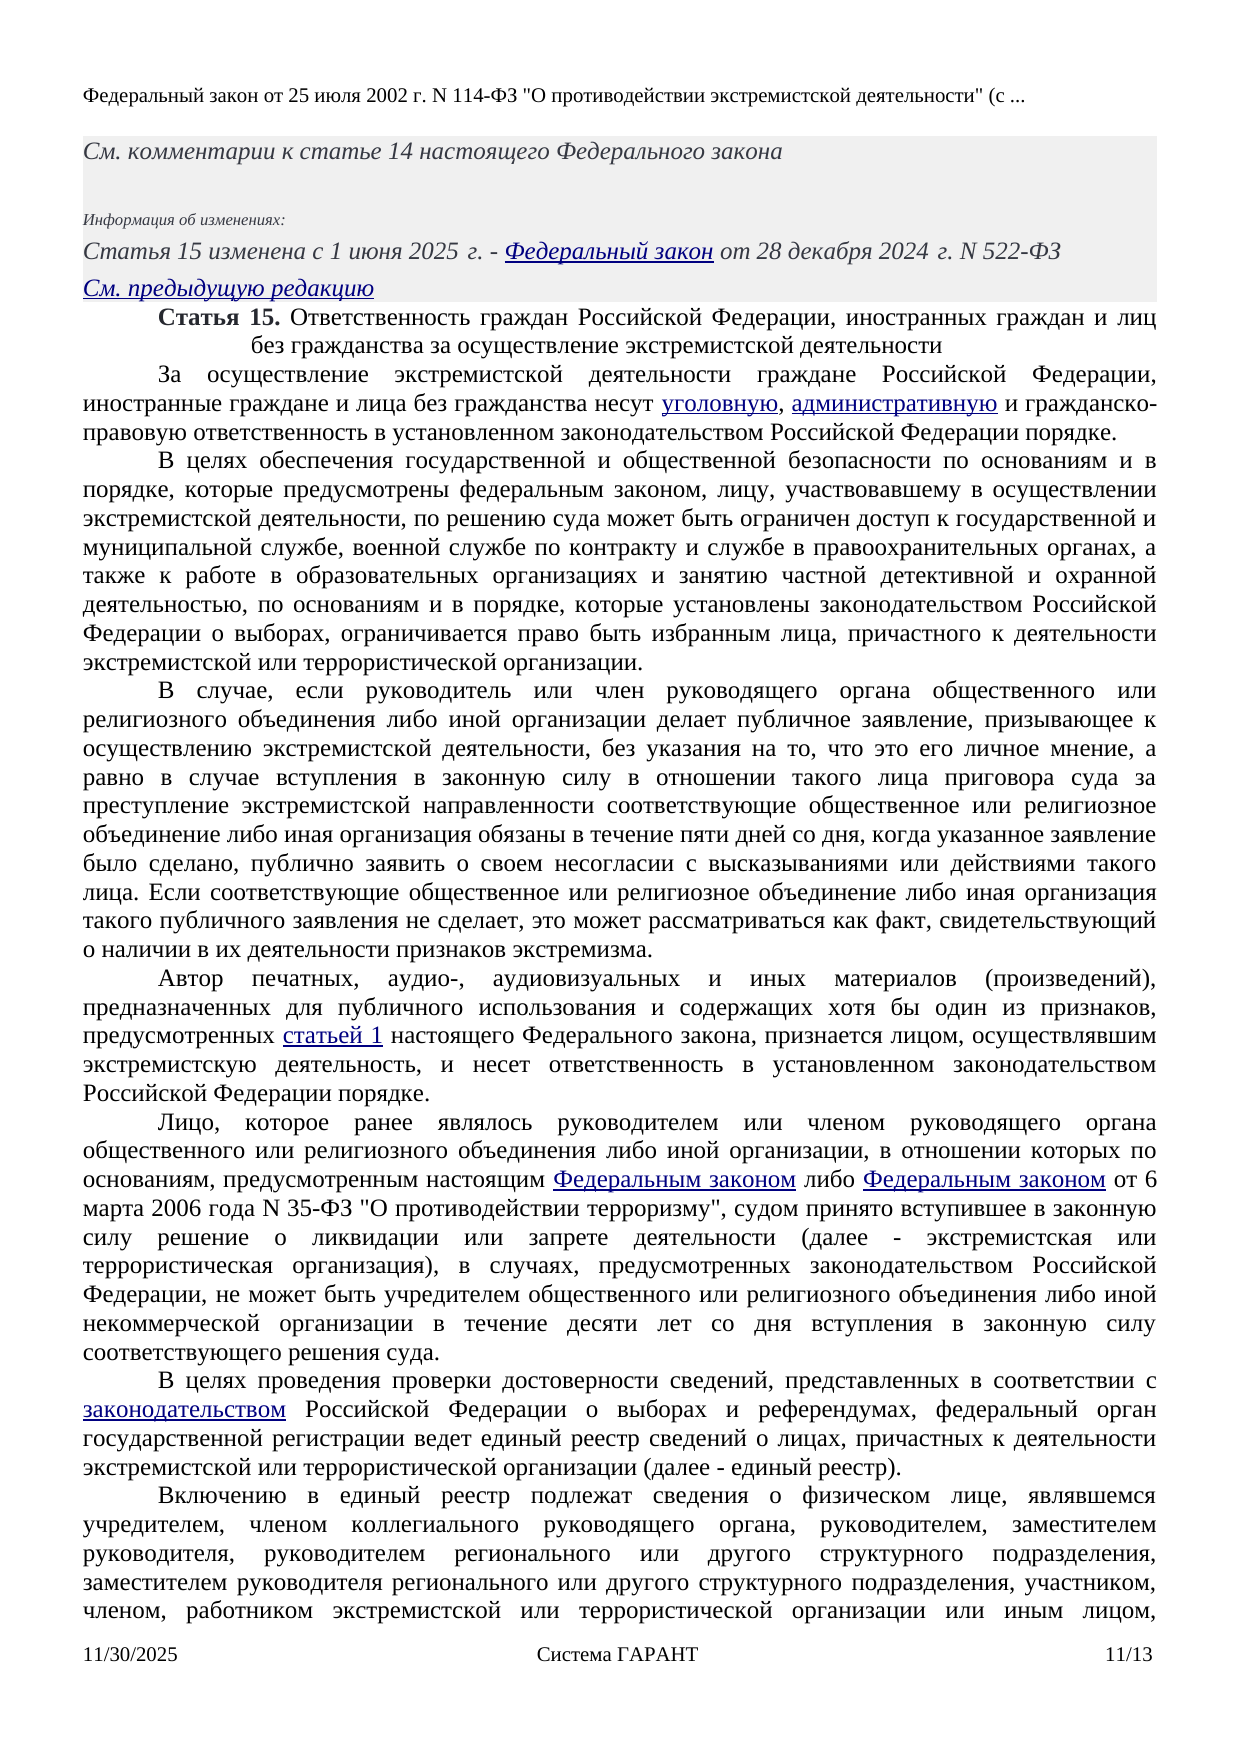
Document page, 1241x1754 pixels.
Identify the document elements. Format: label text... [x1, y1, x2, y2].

text В целях обеспечения государственной и общественной безопасности по основаниям и в порядке, которые предусмотрены федеральным законом, лицу, участвовавшему в осуществлении экстремистской деятельности, по решению суда может быть ограничен доступ к государственной и муниципальной службе, военной службе по контракту и службе в правоохранительных органах, а также к работе в образовательных организациях и занятию частной детективной и охранной деятельностью, по основаниям и в порядке, которые установлены законодательством Российской Федерации о выборах, ограничивается право быть избранным лица, причастного к деятельности экстремистской или террористической организации. [83, 445, 1157, 675]
text См. предыдущую редакцию [377, 273, 1157, 302]
text Статья 15 изменена с 1 июня 2025 г. - Федеральный закон от 28 декабря 2024 г. N 522-ФЗ [1063, 236, 1157, 265]
text Автор печатных, аудио-, аудиовизуальных и иных материалов (произведений), предназначенных для публичного использования и содержащих хотя бы один из признаков, предусмотренных статьей 1 настоящего Федерального закона, признается лицом, осуществлявшим экстремистскую деятельность, и несет ответственность в установленном законодательством Российской Федерации порядке. [83, 963, 1157, 1107]
text См. комментарии к статье 14 настоящего Федерального закона [785, 136, 1157, 165]
text За осуществление экстремистской деятельности граждане Российской Федерации, иностранные граждане и лица без гражданства несут уголовную, административную и гражданско-правовую ответственность в установленном законодательством Российской Федерации порядке. [83, 359, 1157, 445]
text Включению в единый реестр подлежат сведения о физическом лице, являвшемся учредителем, членом коллегиального руководящего органа, руководителем, заместителем руководителя, руководителем регионального или другого структурного подразделения, заместителем руководителя регионального или другого структурного подразделения, участником, членом, работником экстремистской или террористической организации или иным лицом, [83, 1480, 1157, 1624]
text В целях проведения проверки достоверности сведений, представленных в соответствии с законодательством Российской Федерации о выборах и референдумах, федеральный орган государственной регистрации ведет единый реестр сведений о лицах, причастных к деятельности экстремистской или террористической организации (далее - единый реестр). [83, 1365, 1157, 1480]
text Информация об изменениях: [287, 209, 1157, 228]
text Лицо, которое ранее являлось руководителем или членом руководящего органа общественного или религиозного объединения либо иной организации, в отношении которых по основаниям, предусмотренным настоящим Федеральным законом либо Федеральным законом от 6 марта 2006 года N 35-ФЗ "О противодействии терроризму", судом принято вступившее в законную силу решение о ликвидации или запрете деятельности (далее - экстремистская или террористическая организация), в случаях, предусмотренных законодательством Российской Федерации, не может быть учредителем общественного или религиозного объединения либо иной некоммерческой организации в течение десяти лет со дня вступления в законную силу соответствующего решения суда. [83, 1107, 1157, 1365]
text Статья 15. Ответственность граждан Российской Федерации, иностранных граждан и лиц без гражданства за осуществление экстремистской деятельности [158, 302, 1157, 359]
text В случае, если руководитель или член руководящего органа общественного или религиозного объединения либо иной организации делает публичное заявление, призывающее к осуществлению экстремистской деятельности, без указания на то, что это его личное мнение, а равно в случае вступления в законную силу в отношении такого лица приговора суда за преступление экстремистской направленности соответствующие общественное или религиозное объединение либо иная организация обязаны в течение пяти дней со дня, когда указанное заявление было сделано, публично заявить о своем несогласии с высказываниями или действиями такого лица. Если соответствующие общественное или религиозное объединение либо иная организация такого публичного заявления не сделает, это может рассматриваться как факт, свидетельствующий о наличии в их деятельности признаков экстремизма. [83, 675, 1157, 963]
